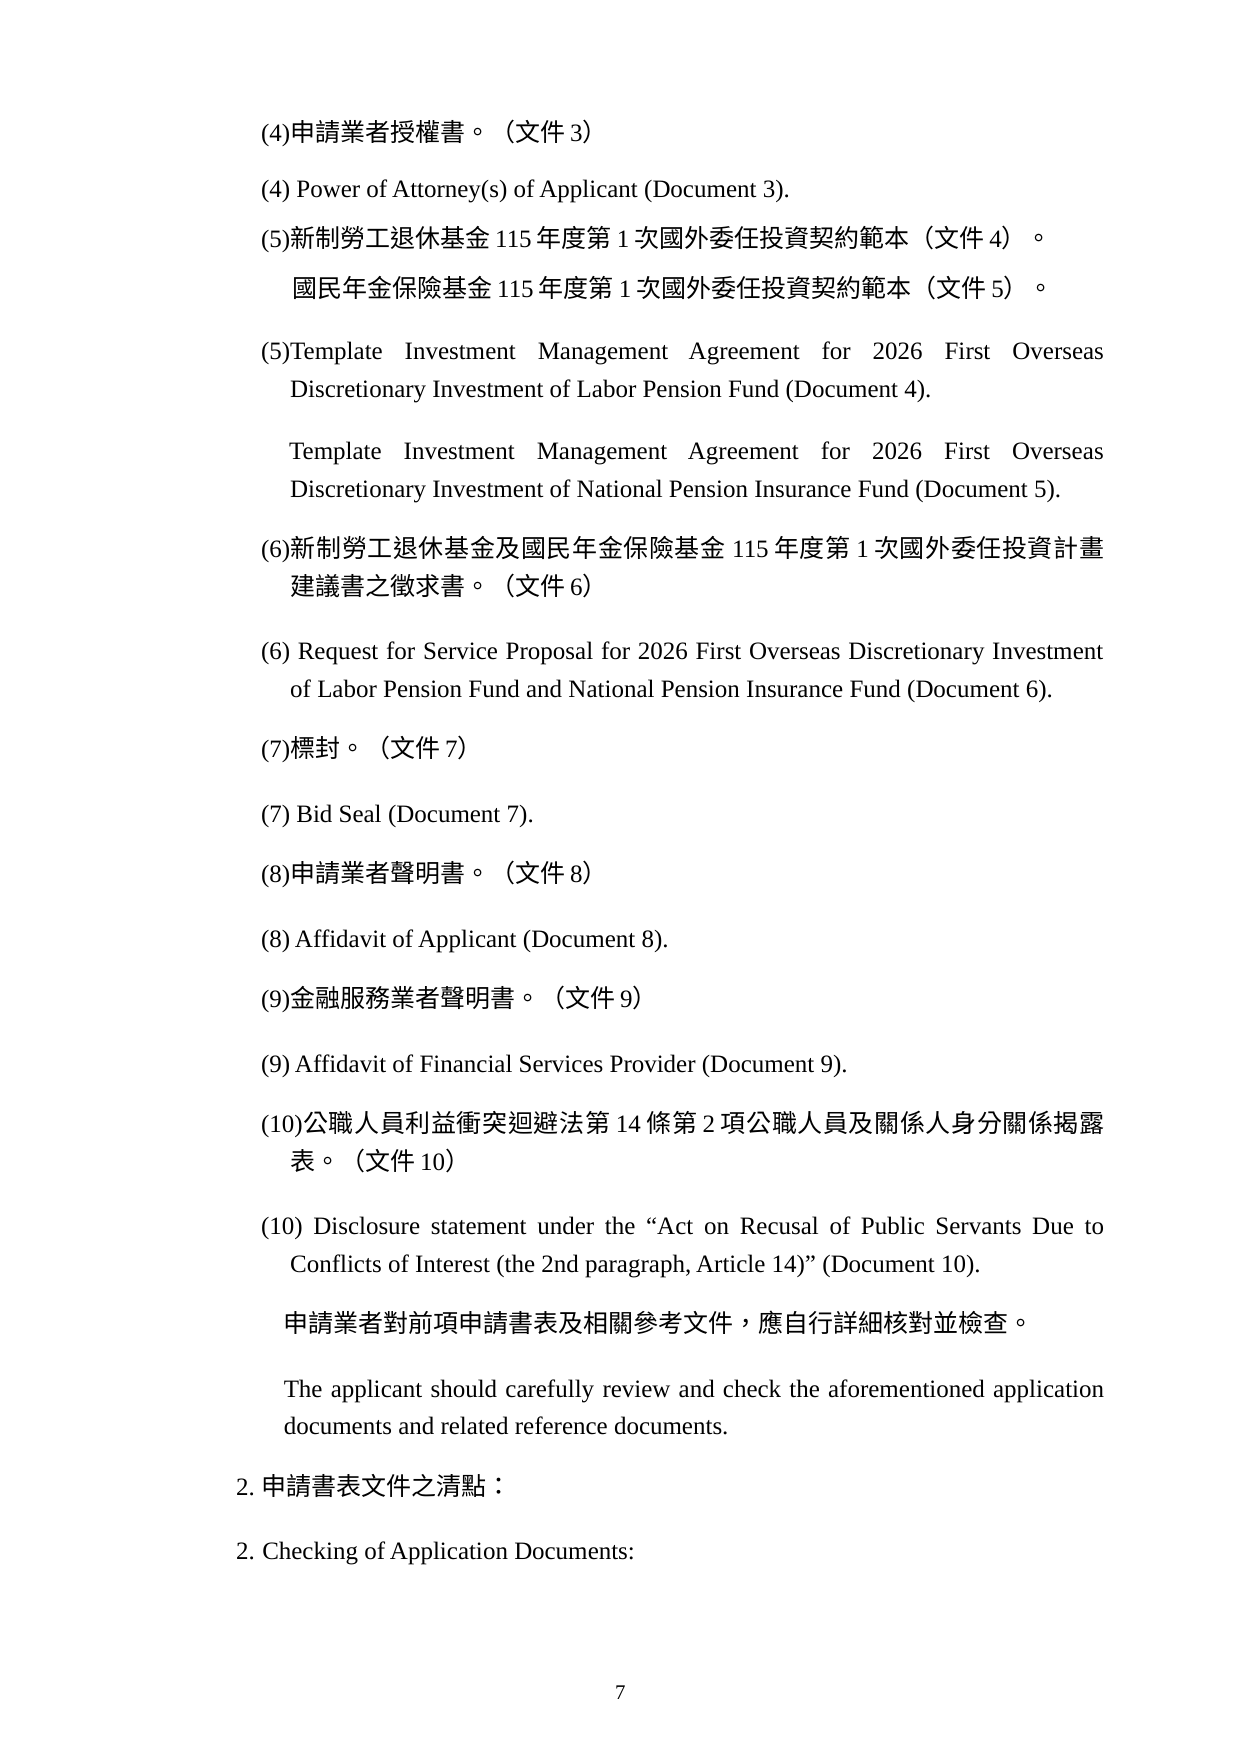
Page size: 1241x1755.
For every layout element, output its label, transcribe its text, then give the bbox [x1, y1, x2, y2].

text 2. Checking of Application Documents: [236, 1527, 1104, 1565]
text (9) Affidavit of Financial Services Provider (Document 9). [261, 1040, 1104, 1077]
text The applicant should carefully review and check the aforementioned application documents and related reference documents. [283, 1365, 1104, 1440]
text (4)申請業者授權書。（文件3） [261, 112, 1104, 149]
text (4) Power of Attorney(s) of Applicant (Document 3). [261, 174, 1104, 202]
text (5)Template Investment Management Agreement for 2026 First Overseas Discretionary Investment of Labor Pension Fund (Document 4). [261, 327, 1104, 402]
text (7) Bid Seal (Document 7). [261, 790, 1104, 827]
text Template Investment Management Agreement for 2026 First Overseas Discretionary Investment of National Pension Insurance Fund (Document 5). [289, 427, 1104, 502]
text (10) Disclosure statement under the “Act on Recusal of Public Servants Due to Conflicts of Interest (the 2nd paragraph, Article 14)” (Document 10). [261, 1202, 1104, 1277]
text (8)申請業者聲明書。（文件8） [261, 852, 1104, 890]
text (10)公職人員利益衝突迴避法第14條第2項公職人員及關係人身分關係揭露表。（文件10） [261, 1102, 1104, 1177]
text 國民年金保險基金115年度第1次國外委任投資契約範本（文件5）。 [283, 277, 1104, 302]
text 申請業者對前項申請書表及相關參考文件，應自行詳細核對並檢查。 [283, 1302, 1104, 1340]
text (5)新制勞工退休基金115年度第1次國外委任投資契約範本（文件4）。 [261, 227, 1104, 252]
text (6)新制勞工退休基金及國民年金保險基金115年度第1次國外委任投資計畫建議書之徵求書。（文件6） [261, 527, 1104, 602]
text (6) Request for Service Proposal for 2026 First Overseas Discretionary Investment of Labor Pension Fund and National Pension Insurance Fund (Document 6). [261, 627, 1104, 702]
text (9)金融服務業者聲明書。（文件9） [261, 977, 1104, 1015]
text 2. 申請書表文件之清點： [236, 1465, 1104, 1502]
text (7)標封。（文件7） [261, 727, 1104, 765]
text (8) Affidavit of Applicant (Document 8). [261, 915, 1104, 952]
